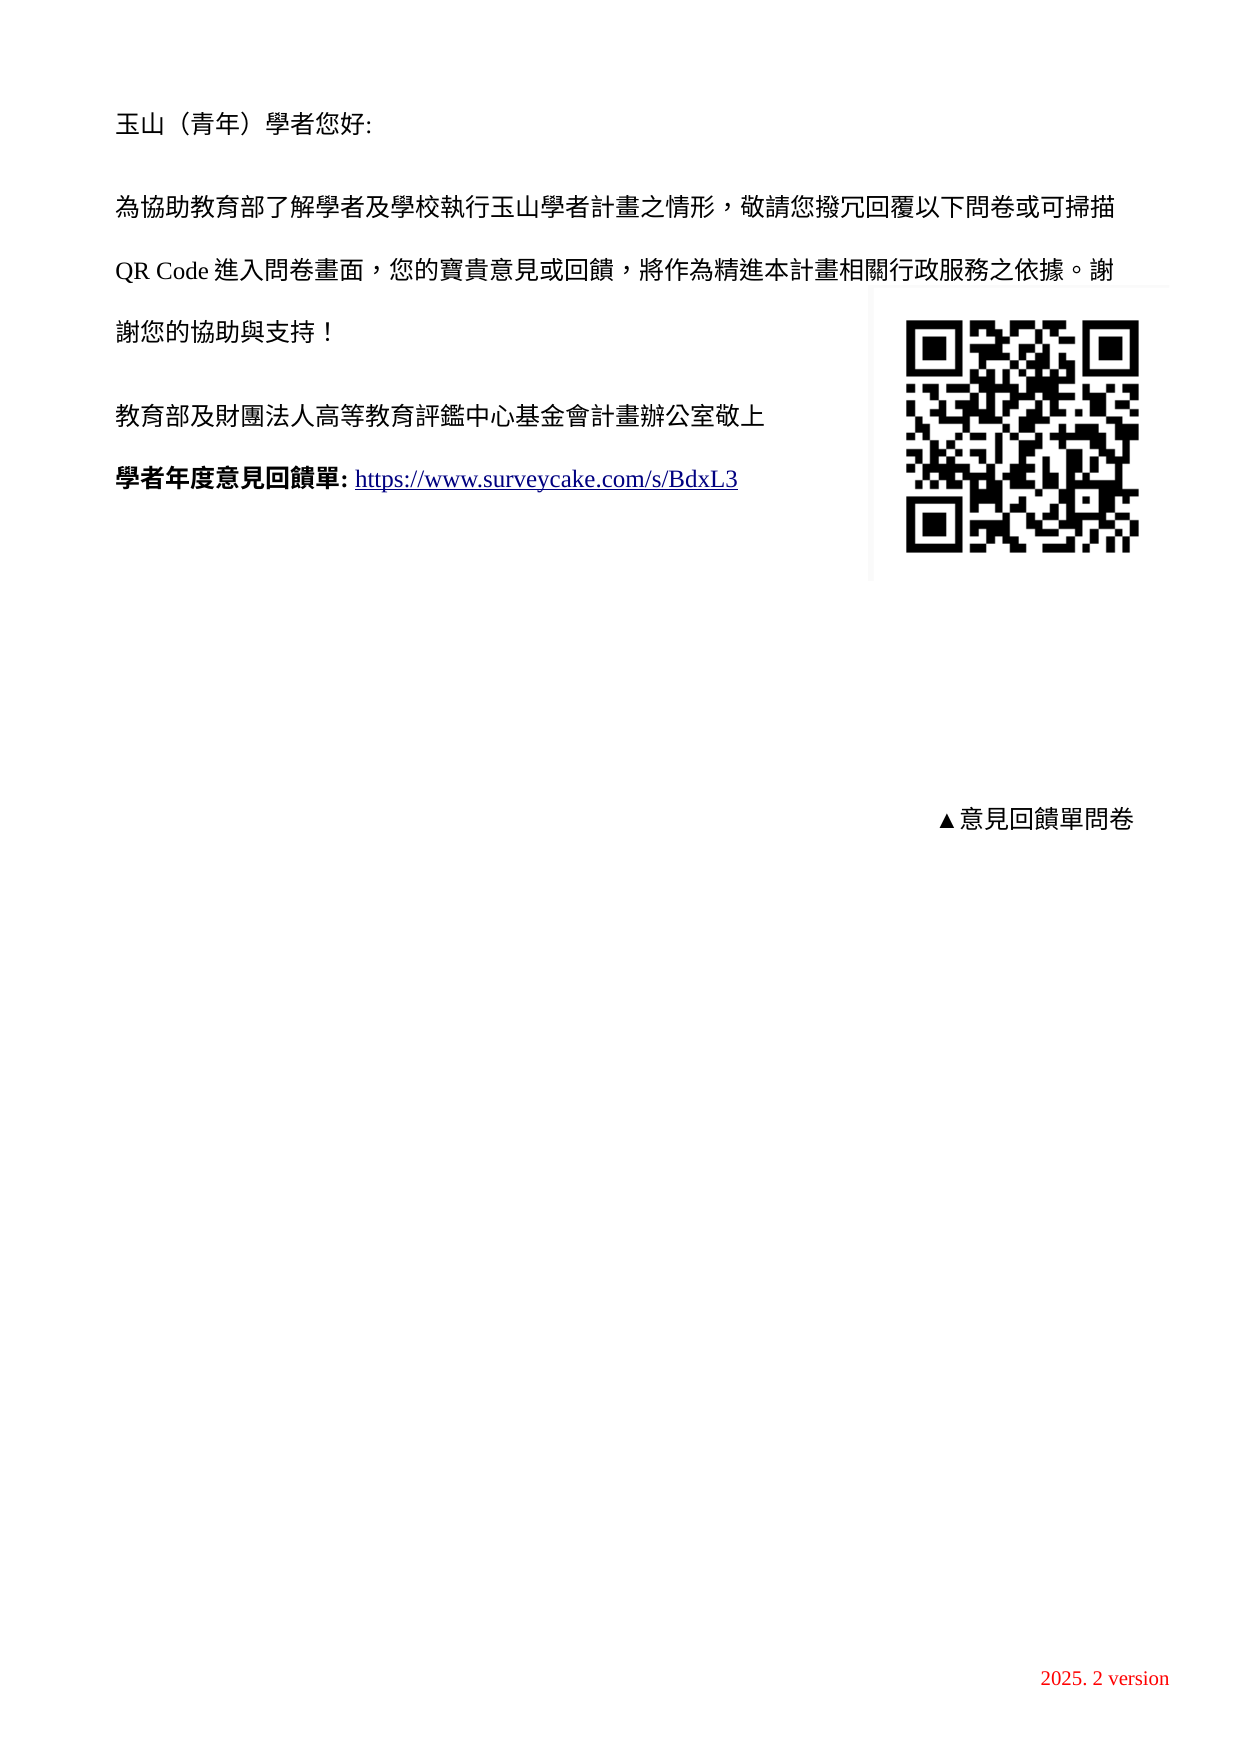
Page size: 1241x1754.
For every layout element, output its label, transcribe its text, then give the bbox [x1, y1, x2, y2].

text 學者年度意見回饋單: https://www.surveycake.com/s/BdxL3 [115, 458, 868, 494]
text ▲意見回饋單問卷 [115, 776, 1134, 838]
text 為協助教育部了解學者及學校執行玉山學者計畫之情形，敬請您撥冗回覆以下問卷或可掃描QR Code進入問卷畫面，您的寶貴意見或回饋，將作為精進本計畫相關行政服務之依據。謝謝您的協助與支持！ [115, 164, 1134, 352]
text 教育部及財團法人高等教育評鑑中心基金會計畫辦公室敬上 [115, 373, 868, 435]
text 玉山（青年）學者您好: [115, 81, 1134, 143]
